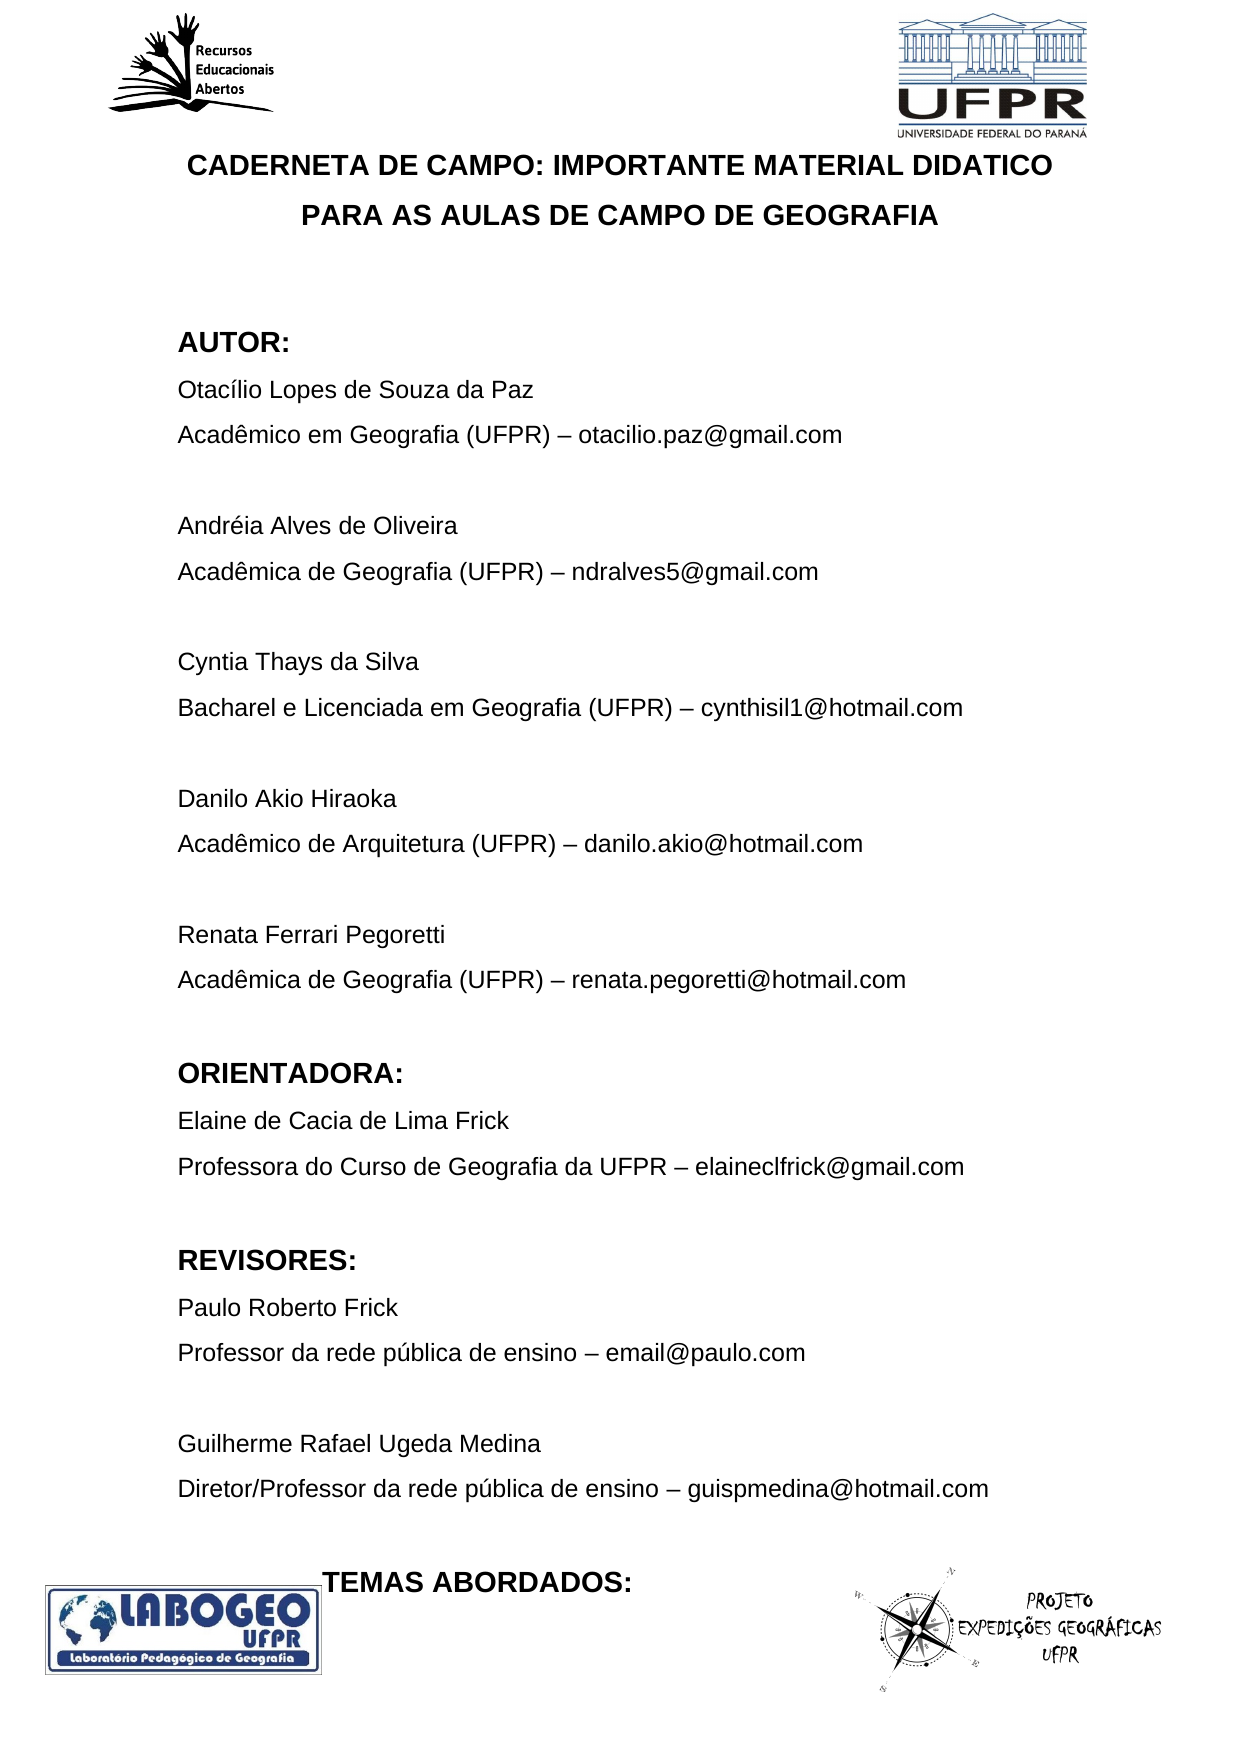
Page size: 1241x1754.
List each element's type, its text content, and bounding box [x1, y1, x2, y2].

text Elaine de Cacia de Lima Frick [177, 1106, 1063, 1135]
text Diretor/Professor da rede pública de ensino – guispmedina@hotmail.com [177, 1474, 1063, 1503]
text Acadêmica de Geografia (UFPR) – ndralves5@gmail.com [177, 557, 1063, 585]
text Andréia Alves de Oliveira [177, 511, 1063, 540]
text AUTOR: [177, 325, 1063, 358]
text Bacharel e Licenciada em Geografia (UFPR) – cynthisil1@hotmail.com [177, 693, 1063, 722]
text Acadêmico em Geografia (UFPR) – otacilio.paz@gmail.com [177, 420, 1063, 449]
text Paulo Roberto Frick [177, 1293, 1063, 1322]
text Danilo Akio Hiraoka [177, 784, 1063, 812]
text Professor da rede pública de ensino – email@paulo.com [177, 1338, 1063, 1367]
text Cyntia Thays da Silva [177, 647, 1063, 676]
text Professora do Curso de Geografia da UFPR – elaineclfrick@gmail.com [177, 1152, 1063, 1181]
text CADERNETA DE CAMPO: IMPORTANTE MATERIAL DIDATICO PARA AS AULAS DE CAMPO DE GEOGRAFIA [177, 148, 1063, 231]
text Acadêmica de Geografia (UFPR) – renata.pegoretti@hotmail.com [177, 965, 1063, 994]
text Otacílio Lopes de Souza da Paz [177, 375, 1063, 404]
text Acadêmico de Arquitetura (UFPR) – danilo.akio@hotmail.com [177, 829, 1063, 858]
text REVISORES: [177, 1243, 1063, 1276]
text Renata Ferrari Pegoretti [177, 920, 1063, 949]
text Guilherme Rafael Ugeda Medina [177, 1429, 1063, 1458]
text TEMAS ABORDADOS: [177, 1565, 1063, 1599]
text ORIENTADORA: [177, 1056, 1063, 1090]
